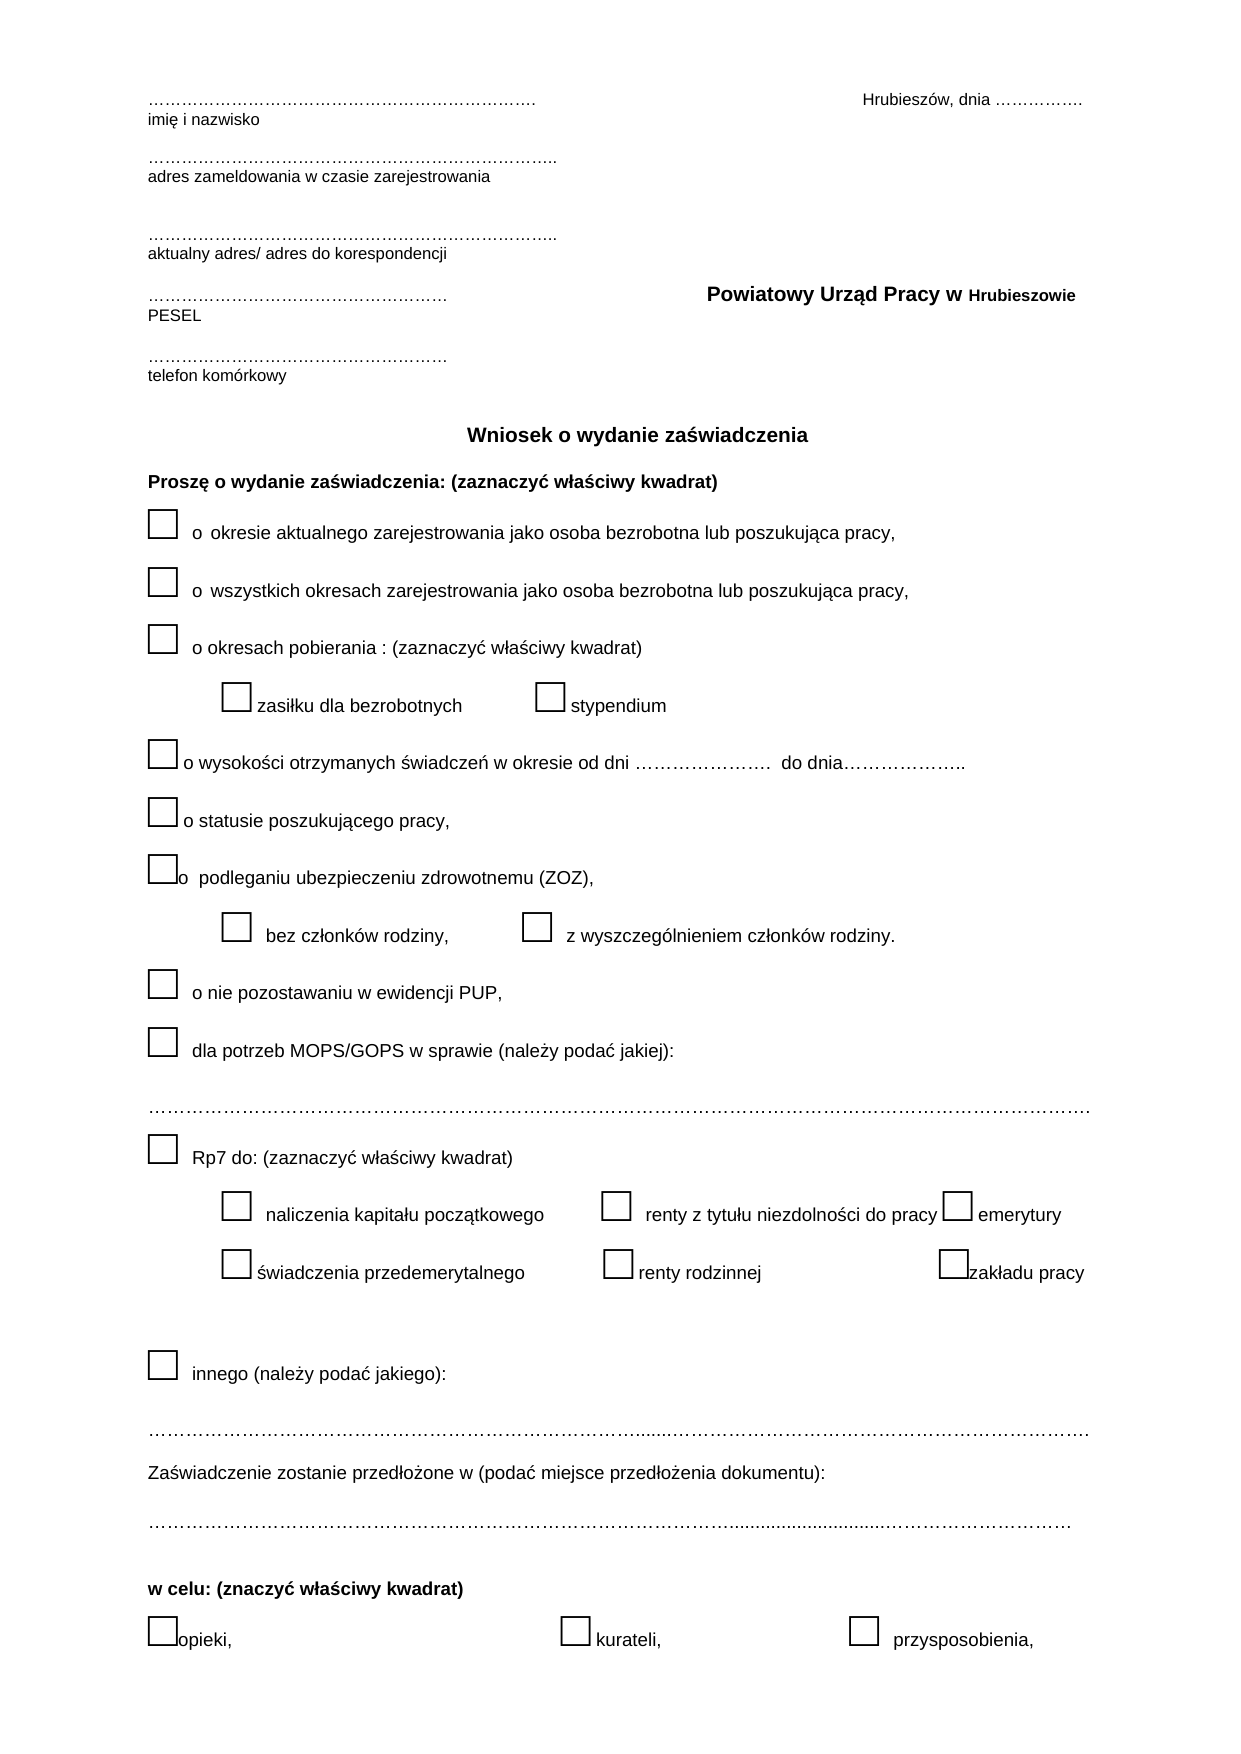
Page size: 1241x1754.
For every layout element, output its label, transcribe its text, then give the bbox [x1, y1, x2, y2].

text □ naliczenia kapitału początkowego □ renty z tytułu niezdolności do pracy □ emerytury [148, 1175, 1092, 1232]
text …………………………………………………………………….......…………………………………………………………. [148, 1418, 1092, 1440]
text ……………………………………………………………. Hrubieszów, dnia ……………. [148, 90, 1092, 109]
text □ dla potrzeb MOPS/GOPS w sprawie (należy podać jakiej): [148, 1010, 1092, 1068]
text □o podleganiu ubezpieczeniu zdrowotnemu (ZOZ), [148, 838, 1092, 895]
text PESEL [148, 306, 1092, 325]
text imię i nazwisko [148, 109, 1092, 128]
text ……………………………………………… [148, 347, 1092, 366]
text …………………………………………………………………………………..............................………………………… [148, 1511, 1092, 1557]
text □ o nie pozostawaniu w ewidencji PUP, [148, 953, 1092, 1010]
text aktualny adres/ adres do korespondencji [148, 243, 1092, 263]
text □ Rp7 do: (zaznaczyć właściwy kwadrat) [148, 1117, 1092, 1175]
text adres zameldowania w czasie zarejestrowania [148, 167, 1092, 186]
text □ świadczenia przedemerytalnego □ renty rodzinnej □zakładu pracy [148, 1232, 1092, 1290]
text Wniosek o wydanie zaświadczenia [148, 423, 1092, 447]
text □ zasiłku dla bezrobotnych □ stypendium [148, 665, 1092, 723]
text □ o okresach pobierania : (zaznaczyć właściwy kwadrat) [148, 608, 1092, 665]
text ……………………………………………………………………………………………………………………………………. [148, 1096, 1092, 1117]
text □opieki, □ kurateli, □ przysposobienia, [148, 1600, 1092, 1657]
text ⁪□ o okresie aktualnego zarejestrowania jako osoba bezrobotna lub poszukująca pracy, [148, 493, 1092, 550]
text Zaświadczenie zostanie przedłożone w (podać miejsce przedłożenia dokumentu): [148, 1462, 1092, 1483]
text w celu: (znaczyć właściwy kwadrat) [148, 1578, 1092, 1600]
text □ bez członków rodziny, □ z wyszczególnieniem członków rodziny. [148, 895, 1092, 953]
text ……………………………………………… Powiatowy Urząd Pracy w Hrubieszowie [148, 282, 1092, 306]
text □⁬ innego (należy podać jakiego): [148, 1333, 1092, 1390]
text telefon komórkowy [148, 366, 1092, 385]
text ……………………………………………………………….. [148, 224, 1092, 243]
text □ o wysokości otrzymanych świadczeń w okresie od dni …………………. do dnia……………….. [148, 723, 1092, 780]
text □⁬ o statusie poszukującego pracy, [148, 780, 1092, 838]
text Proszę o wydanie zaświadczenia: (zaznaczyć właściwy kwadrat) [148, 471, 1092, 493]
text ……………………………………………………………….. [148, 148, 1092, 167]
text □ o wszystkich okresach zarejestrowania jako osoba bezrobotna lub poszukująca pracy, [148, 550, 1092, 608]
